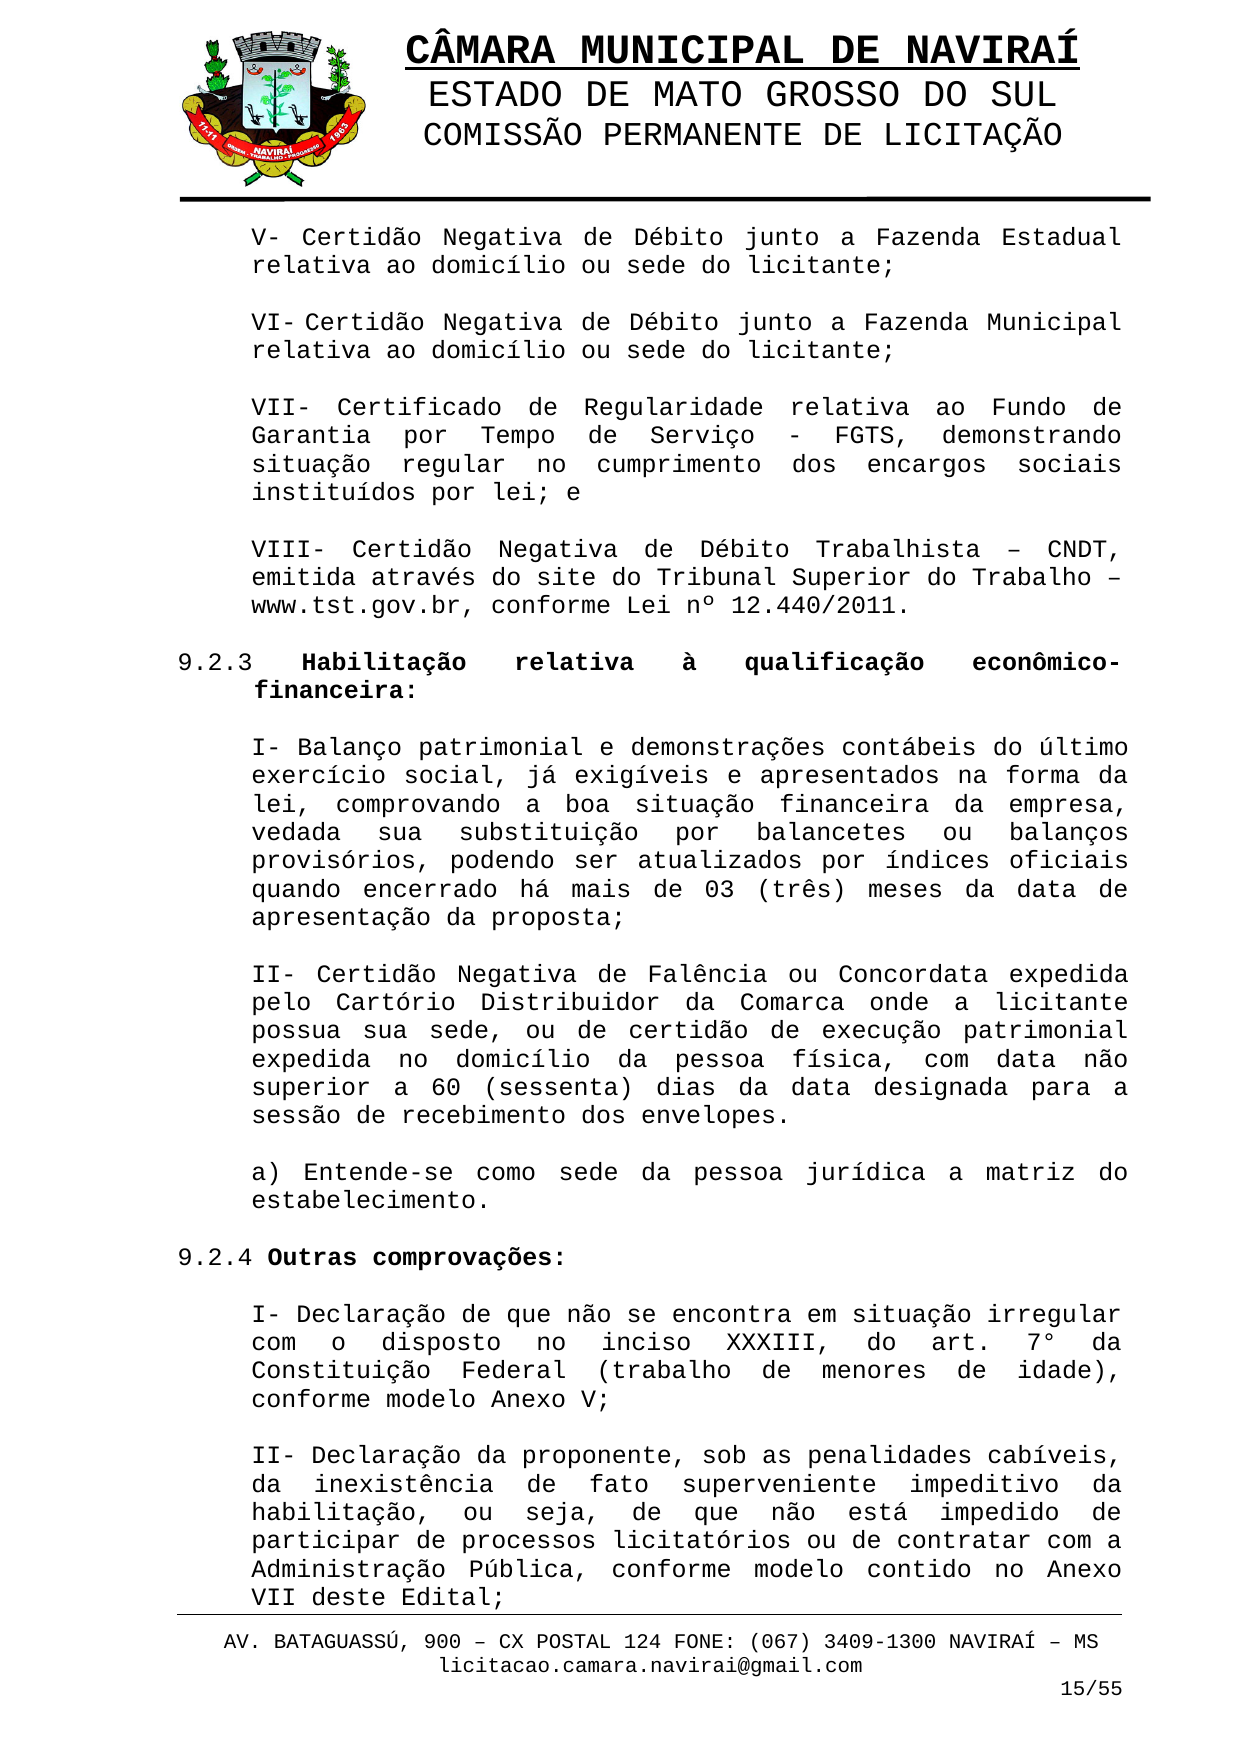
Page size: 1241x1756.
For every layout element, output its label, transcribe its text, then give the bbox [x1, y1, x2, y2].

text VIII- Certidão Negativa de Débito Trabalhista – CNDT, emitida através do site do Tribunal Superior do Trabalho – www.tst.gov.br, conforme Lei nº 12.440/2011. [251, 536, 1122, 621]
text V- Certidão Negativa de Débito junto a Fazenda Estadual relativa ao domicílio ou sede do licitante; [251, 224, 1122, 281]
text VII- Certificado de Regularidade relativa ao Fundo de Garantia por Tempo de Serviço - FGTS, demonstrando situação regular no cumprimento dos encargos sociais instituídos por lei; e [251, 394, 1122, 508]
text I- Declaração de que não se encontra em situação irregular com o disposto no inciso XXXIII, do art. 7° da Constituição Federal (trabalho de menores de idade), conforme modelo Anexo V; [251, 1301, 1122, 1414]
list Habilitação relativa à qualificação econômico-financeira: [177, 649, 1122, 706]
list I- Balanço patrimonial e demonstrações contábeis do último exercício social, já exigíveis e apresentados na forma da lei, comprovando a boa situação financeira da empresa, vedada sua substituição por balancetes ou balanços provisórios, podendo ser atualizados por índices oficiais quando encerrado há mais de 03 (três) meses da data de apresentação da proposta; [251, 734, 1129, 933]
text VI- Certidão Negativa de Débito junto a Fazenda Municipal relativa ao domicílio ou sede do licitante; [251, 309, 1122, 366]
text 9.2.4 Outras comprovações: [177, 1244, 1122, 1273]
text a) Entende-se como sede da pessoa jurídica a matriz do estabelecimento. [251, 1159, 1129, 1216]
text II- Declaração da proponente, sob as penalidades cabíveis, da inexistência de fato superveniente impeditivo da habilitação, ou seja, de que não está impedido de participar de processos licitatórios ou de contratar com a Administração Pública, conforme modelo contido no Anexo VII deste Edital; [251, 1443, 1122, 1613]
list II- Certidão Negativa de Falência ou Concordata expedida pelo Cartório Distribuidor da Comarca onde a licitante possua sua sede, ou de certidão de execução patrimonial expedida no domicílio da pessoa física, com data não superior a 60 (sessenta) dias da data designada para a sessão de recebimento dos envelopes. [251, 961, 1129, 1131]
